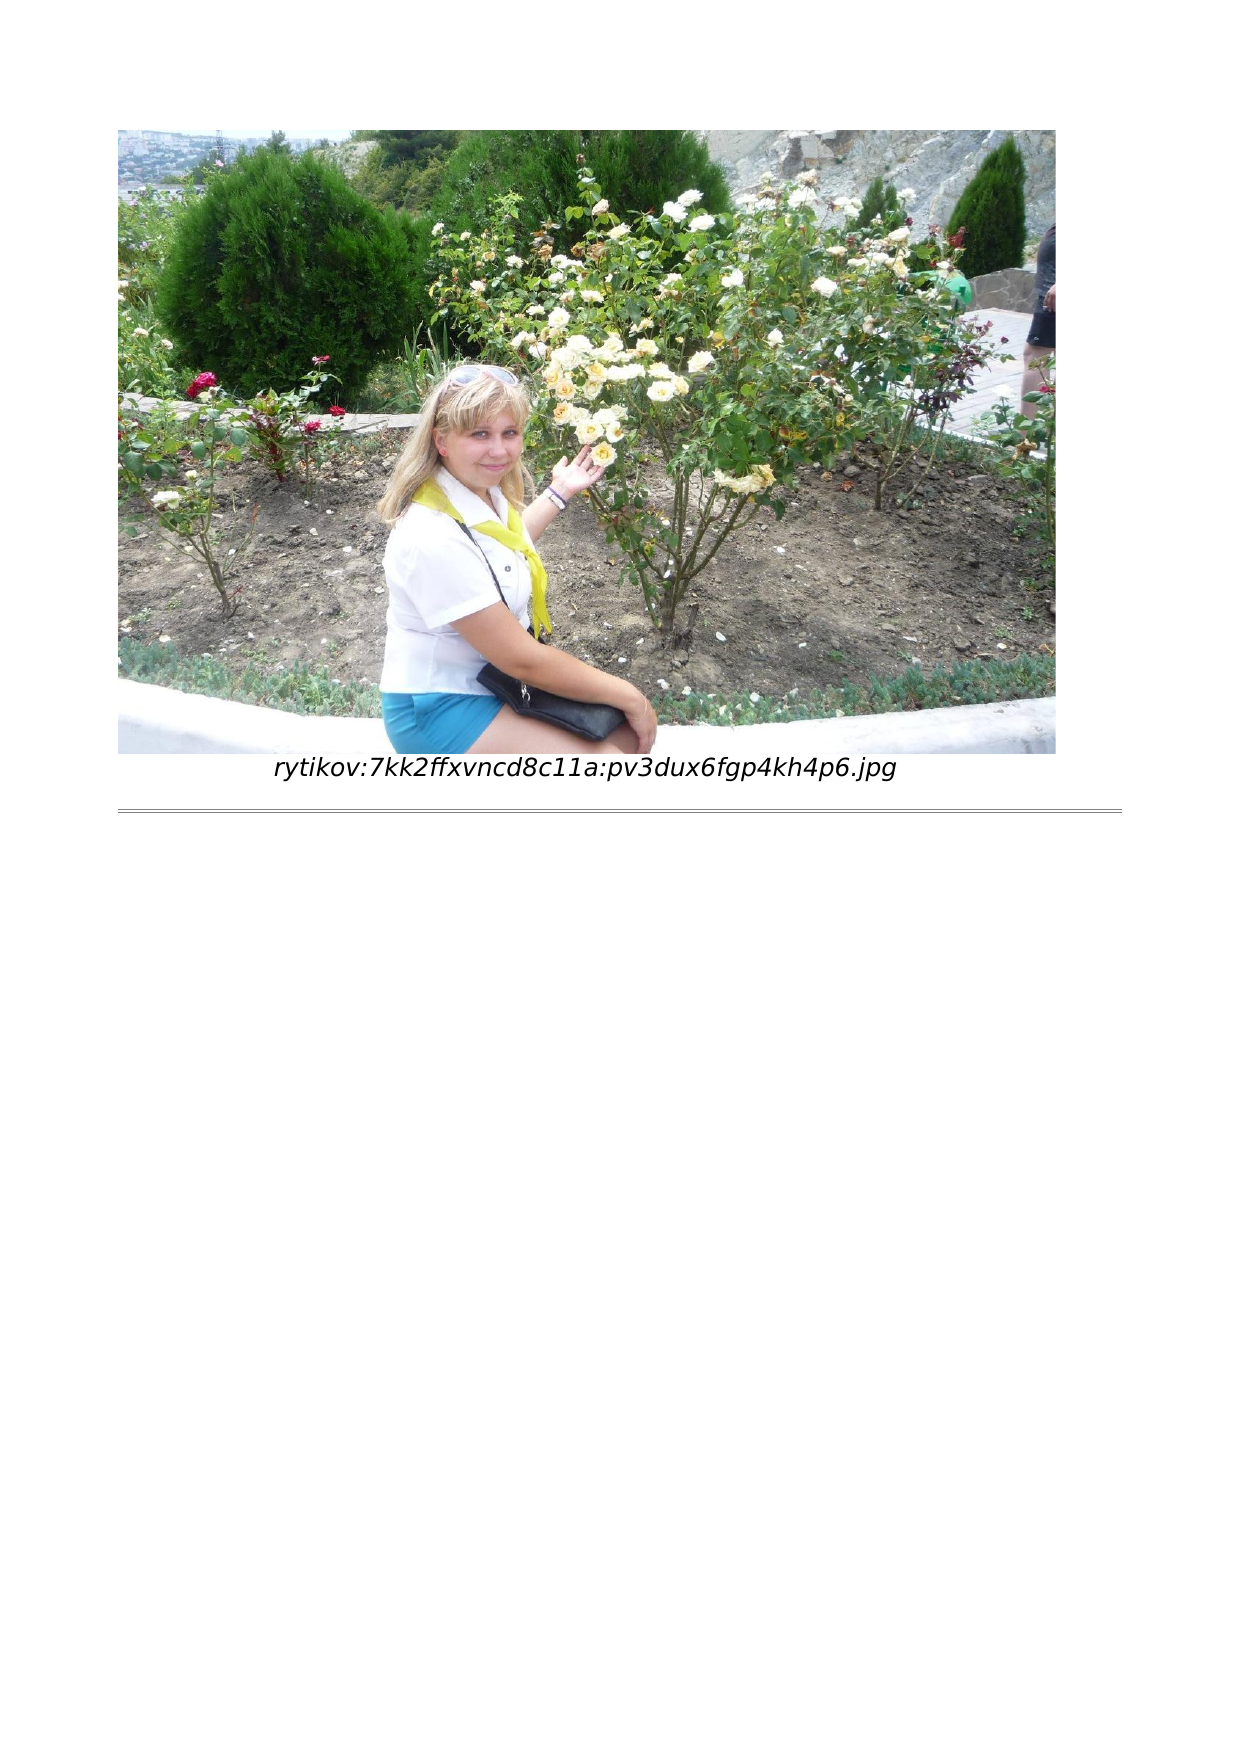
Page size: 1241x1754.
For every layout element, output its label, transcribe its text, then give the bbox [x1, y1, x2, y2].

picture [118, 130, 1056, 754]
text rytikov:7kk2ffxvncd8c11a:pv3dux6fgp4kh4p6.jpg [118, 754, 1056, 782]
